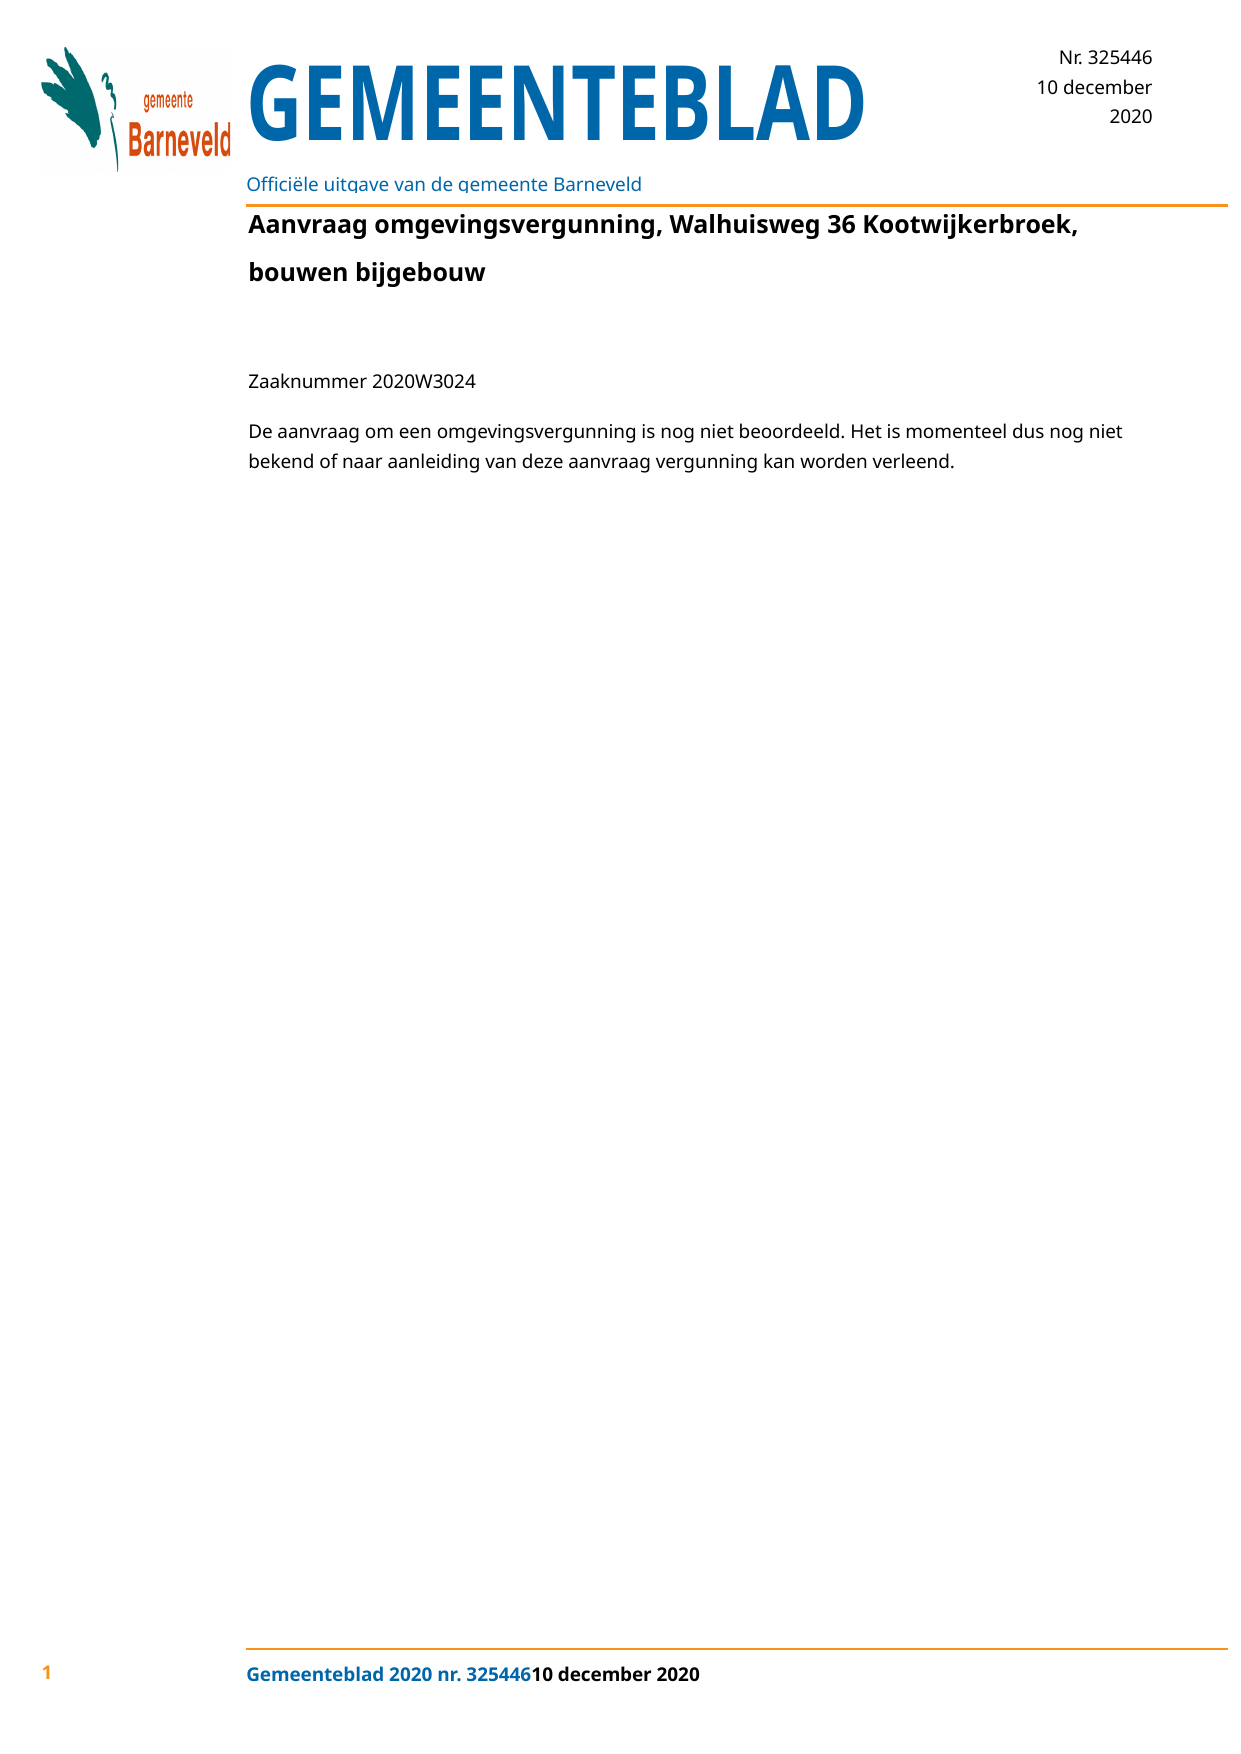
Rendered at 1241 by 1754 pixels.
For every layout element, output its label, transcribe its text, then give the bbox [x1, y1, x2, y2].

text Zaaknummer 2020W3024 [248, 368, 1152, 394]
text Aanvraag omgevingsvergunning, Walhuisweg 36 Kootwijkerbroek, bouwen bijgebouw [248, 207, 1152, 288]
picture [41, 47, 231, 172]
text De aanvraag om een omgevingsvergunning is nog niet beoordeeld. Het is momenteel dus nog niet bekend of naar aanleiding van deze aanvraag vergunning kan worden verleend. [248, 419, 1152, 474]
